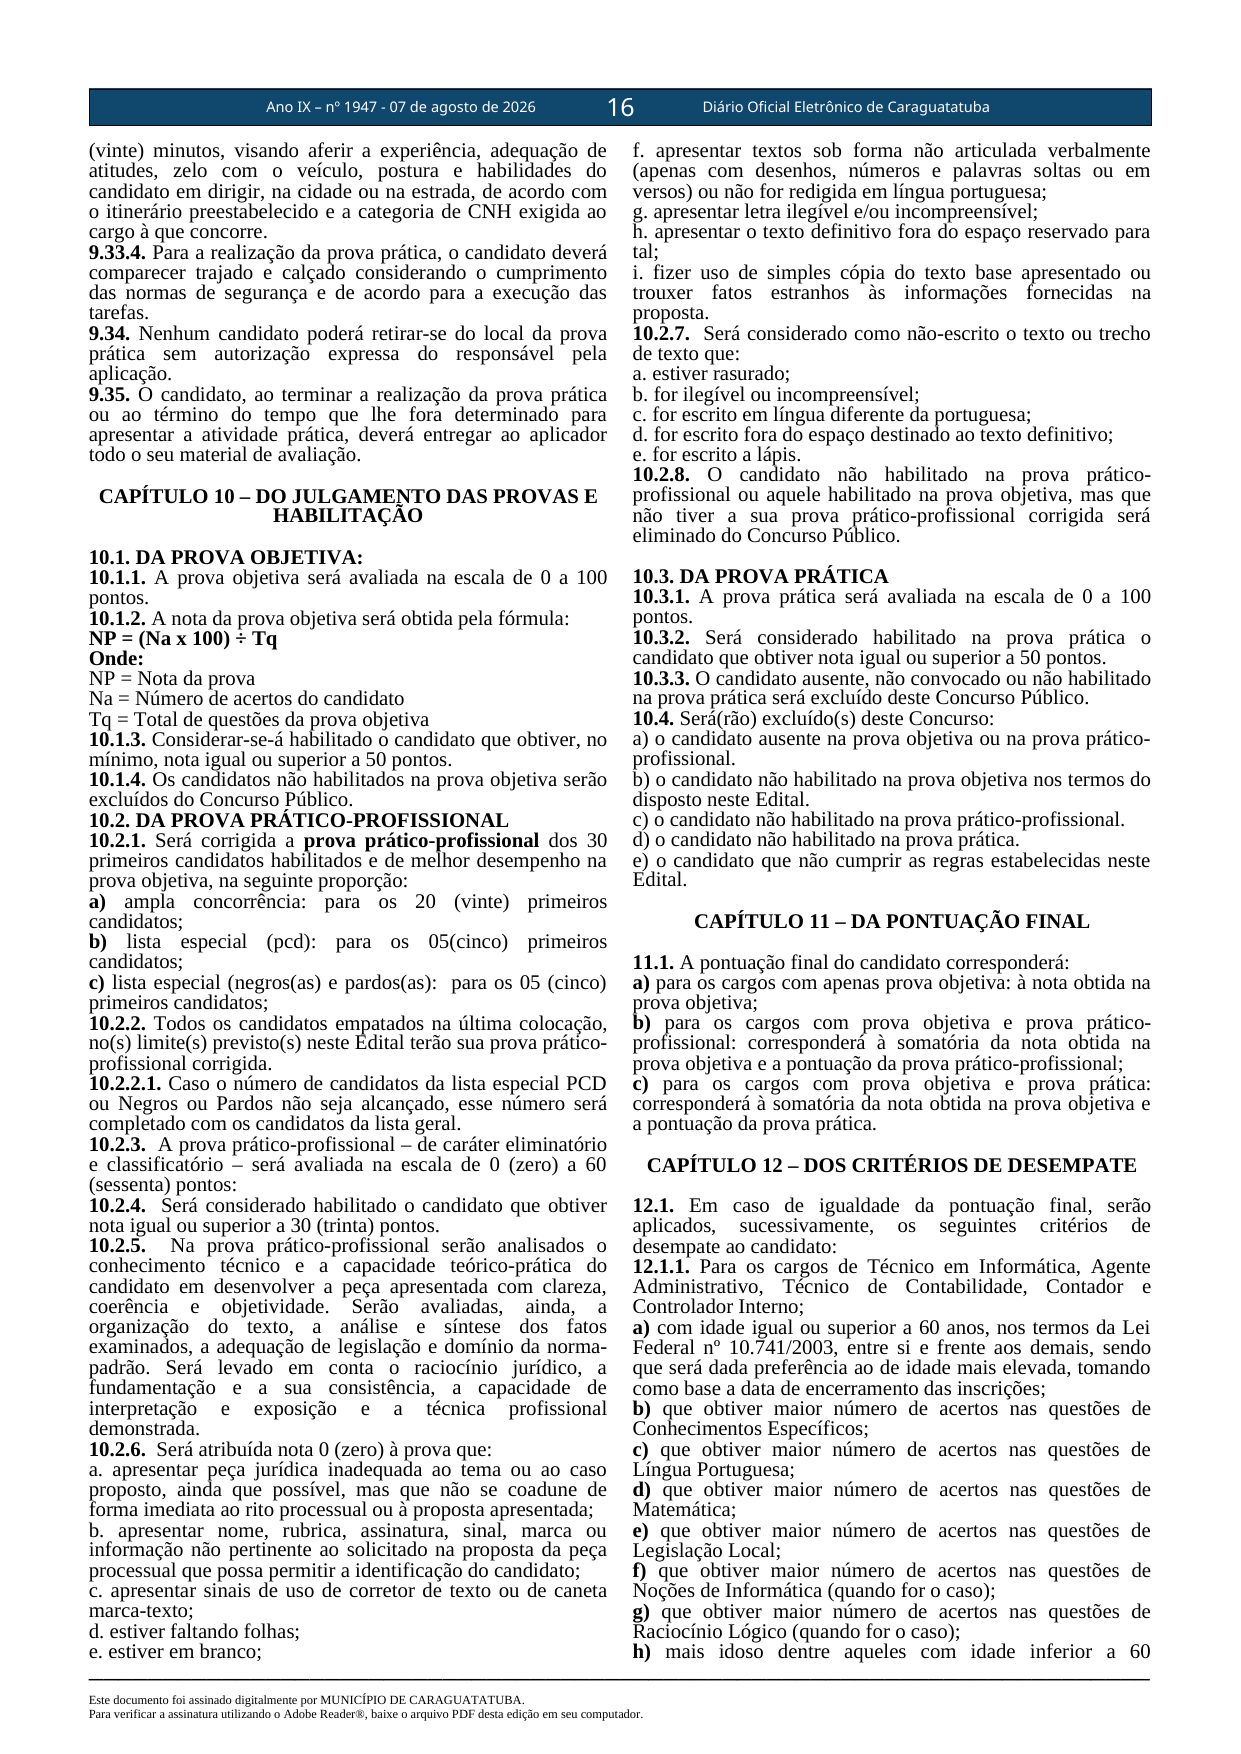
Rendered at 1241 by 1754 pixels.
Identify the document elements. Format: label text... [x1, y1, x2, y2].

text 12.1.1. Para os cargos de Técnico em Informática, Agente Administrativo, Técnico de Contabilidade, Contador e Controlador Interno; [632, 1258, 1152, 1318]
text d. for escrito fora do espaço destinado ao texto definitivo; [632, 425, 1152, 446]
text d) que obtiver maior número de acertos nas questões de Matemática; [632, 1481, 1152, 1521]
text i. fizer uso de simples cópia do texto base apresentado ou trouxer fatos estranhos às informações fornecidas na proposta. [632, 263, 1152, 324]
text b. for ilegível ou incompreensível; [632, 385, 1152, 405]
text c) o candidato não habilitado na prova prático-profissional. [632, 811, 1152, 831]
text e) o candidato que não cumprir as regras estabelecidas neste Edital. [632, 851, 1152, 891]
text a. estiver rasurado; [632, 365, 1152, 385]
text c) para os cargos com prova objetiva e prova prática: corresponderá à somatória da nota obtida na prova objetiva e a pontuação da prova prática. [632, 1074, 1152, 1135]
text e) que obtiver maior número de acertos nas questões de Legislação Local; [632, 1521, 1152, 1562]
text Tq = Total de questões da prova objetiva [88, 710, 608, 730]
text 9.33.4. Para a realização da prova prática, o candidato deverá comparecer trajado e calçado considerando o cumprimento das normas de segurança e de acordo para a execução das tarefas. [88, 243, 608, 324]
text 10.3.2. Será considerado habilitado na prova prática o candidato que obtiver nota igual ou superior a 50 pontos. [632, 628, 1152, 669]
text d) o candidato não habilitado na prova prática. [632, 831, 1152, 851]
text (vinte) minutos, visando aferir a experiência, adequação de atitudes, zelo com o veículo, postura e habilidades do candidato em dirigir, na cidade ou na estrada, de acordo com o itinerário preestabelecido e a categoria de CNH exigida ao cargo à que concorre. [88, 142, 608, 243]
text 10.1. DA PROVA OBJETIVA: [88, 548, 608, 568]
text 10.2.2. Todos os candidatos empatados na última colocação, no(s) limite(s) previsto(s) neste Edital terão sua prova prático-profissional corrigida. [88, 1014, 608, 1074]
text 10.2.6. Será atribuída nota 0 (zero) à prova que: [88, 1440, 608, 1460]
text 10.1.2. A nota da prova objetiva será obtida pela fórmula: [88, 609, 608, 629]
text c) que obtiver maior número de acertos nas questões de Língua Portuguesa; [632, 1440, 1152, 1481]
text 10.3.1. A prova prática será avaliada na escala de 0 a 100 pontos. [632, 588, 1152, 628]
text CAPÍTULO 10 – DO JULGAMENTO DAS PROVAS E HABILITAÇÃO [88, 487, 608, 527]
text Na = Número de acertos do candidato [88, 690, 608, 710]
text h) mais idoso dentre aqueles com idade inferior a 60 [632, 1643, 1152, 1663]
text NP = (Na x 100) ÷ Tq [88, 629, 608, 649]
text 10.2.2.1. Caso o número de candidatos da lista especial PCD ou Negros ou Pardos não seja alcançado, esse número será completado com os candidatos da lista geral. [88, 1074, 608, 1135]
text NP = Nota da prova [88, 669, 608, 690]
text f. apresentar textos sob forma não articulada verbalmente (apenas com desenhos, números e palavras soltas ou em versos) ou não for redigida em língua portuguesa; [632, 142, 1152, 203]
text 10.3. DA PROVA PRÁTICA [632, 567, 1152, 588]
text b) para os cargos com prova objetiva e prova prático-profissional: corresponderá à somatória da nota obtida na prova objetiva e a pontuação da prova prático-profissional; [632, 1014, 1152, 1074]
text 9.34. Nenhum candidato poderá retirar-se do local da prova prática sem autorização expressa do responsável pela aplicação. [88, 324, 608, 385]
text e. for escrito a lápis. [632, 446, 1152, 466]
text c. apresentar sinais de uso de corretor de texto ou de caneta marca-texto; [88, 1582, 608, 1622]
text a) com idade igual ou superior a 60 anos, nos termos da Lei Federal nº 10.741/2003, entre si e frente aos demais, sendo que será dada preferência ao de idade mais elevada, tomando como base a data de encerramento das inscrições; [632, 1318, 1152, 1399]
text b) lista especial (pcd): para os 05(cinco) primeiros candidatos; [88, 933, 608, 973]
text a) o candidato ausente na prova objetiva ou na prova prático-profissional. [632, 729, 1152, 770]
text a) para os cargos com apenas prova objetiva: à nota obtida na prova objetiva; [632, 973, 1152, 1014]
text b) o candidato não habilitado na prova objetiva nos termos do disposto neste Edital. [632, 770, 1152, 811]
text 12.1. Em caso de igualdade da pontuação final, serão aplicados, sucessivamente, os seguintes critérios de desempate ao candidato: [632, 1197, 1152, 1258]
text g. apresentar letra ilegível e/ou incompreensível; [632, 203, 1152, 223]
text 10.1.3. Considerar-se-á habilitado o candidato que obtiver, no mínimo, nota igual ou superior a 50 pontos. [88, 730, 608, 771]
text 10.4. Será(rão) excluído(s) deste Concurso: [632, 709, 1152, 729]
text 10.3.3. O candidato ausente, não convocado ou não habilitado na prova prática será excluído deste Concurso Público. [632, 669, 1152, 709]
text 10.1.4. Os candidatos não habilitados na prova objetiva serão excluídos do Concurso Público. [88, 771, 608, 811]
text a. apresentar peça jurídica inadequada ao tema ou ao caso proposto, ainda que possível, mas que não se coadune de forma imediata ao rito processual ou à proposta apresentada; [88, 1460, 608, 1521]
text 11.1. A pontuação final do candidato corresponderá: [632, 953, 1152, 973]
text c) lista especial (negros(as) e pardos(as): para os 05 (cinco) primeiros candidatos; [88, 973, 608, 1014]
text 10.2.7. Será considerado como não-escrito o texto ou trecho de texto que: [632, 324, 1152, 365]
text 10.2.5. Na prova prático-profissional serão analisados o conhecimento técnico e a capacidade teórico-prática do candidato em desenvolver a peça apresentada com clareza, coerência e objetividade. Serão avaliadas, ainda, a organização do texto, a análise e síntese dos fatos examinados, a adequação de legislação e domínio da norma-padrão. Será levado em conta o raciocínio jurídico, a fundamentação e a sua consistência, a capacidade de interpretação e exposição e a técnica profissional demonstrada. [88, 1237, 608, 1440]
text 10.2.8. O candidato não habilitado na prova prático-profissional ou aquele habilitado na prova objetiva, mas que não tiver a sua prova prático-profissional corrigida será eliminado do Concurso Público. [632, 466, 1152, 547]
text e. estiver em branco; [88, 1642, 608, 1663]
text 10.1.1. A prova objetiva será avaliada na escala de 0 a 100 pontos. [88, 568, 608, 609]
text c. for escrito em língua diferente da portuguesa; [632, 405, 1152, 425]
text 10.2.1. Será corrigida a prova prático-profissional dos 30 primeiros candidatos habilitados e de melhor desempenho na prova objetiva, na seguinte proporção: [88, 831, 608, 892]
text 10.2.3. A prova prático-profissional – de caráter eliminatório e classificatório – será avaliada na escala de 0 (zero) a 60 (sessenta) pontos: [88, 1135, 608, 1196]
text CAPÍTULO 11 – DA PONTUAÇÃO FINAL [632, 912, 1152, 932]
text b) que obtiver maior número de acertos nas questões de Conhecimentos Específicos; [632, 1399, 1152, 1440]
text CAPÍTULO 12 – DOS CRITÉRIOS DE DESEMPATE [632, 1156, 1152, 1176]
text 10.2. DA PROVA PRÁTICO-PROFISSIONAL [88, 811, 608, 831]
text 9.35. O candidato, ao terminar a realização da prova prática ou ao término do tempo que lhe fora determinado para apresentar a atividade prática, deverá entregar ao aplicador todo o seu material de avaliação. [88, 385, 608, 466]
text Onde: [88, 649, 608, 669]
text h. apresentar o texto definitivo fora do espaço reservado para tal; [632, 223, 1152, 263]
text d. estiver faltando folhas; [88, 1622, 608, 1642]
text b. apresentar nome, rubrica, assinatura, sinal, marca ou informação não pertinente ao solicitado na proposta da peça processual que possa permitir a identificação do candidato; [88, 1521, 608, 1582]
text 10.2.4. Será considerado habilitado o candidato que obtiver nota igual ou superior a 30 (trinta) pontos. [88, 1196, 608, 1237]
text f) que obtiver maior número de acertos nas questões de Noções de Informática (quando for o caso); [632, 1562, 1152, 1602]
text a) ampla concorrência: para os 20 (vinte) primeiros candidatos; [88, 892, 608, 933]
text g) que obtiver maior número de acertos nas questões de Raciocínio Lógico (quando for o caso); [632, 1602, 1152, 1643]
